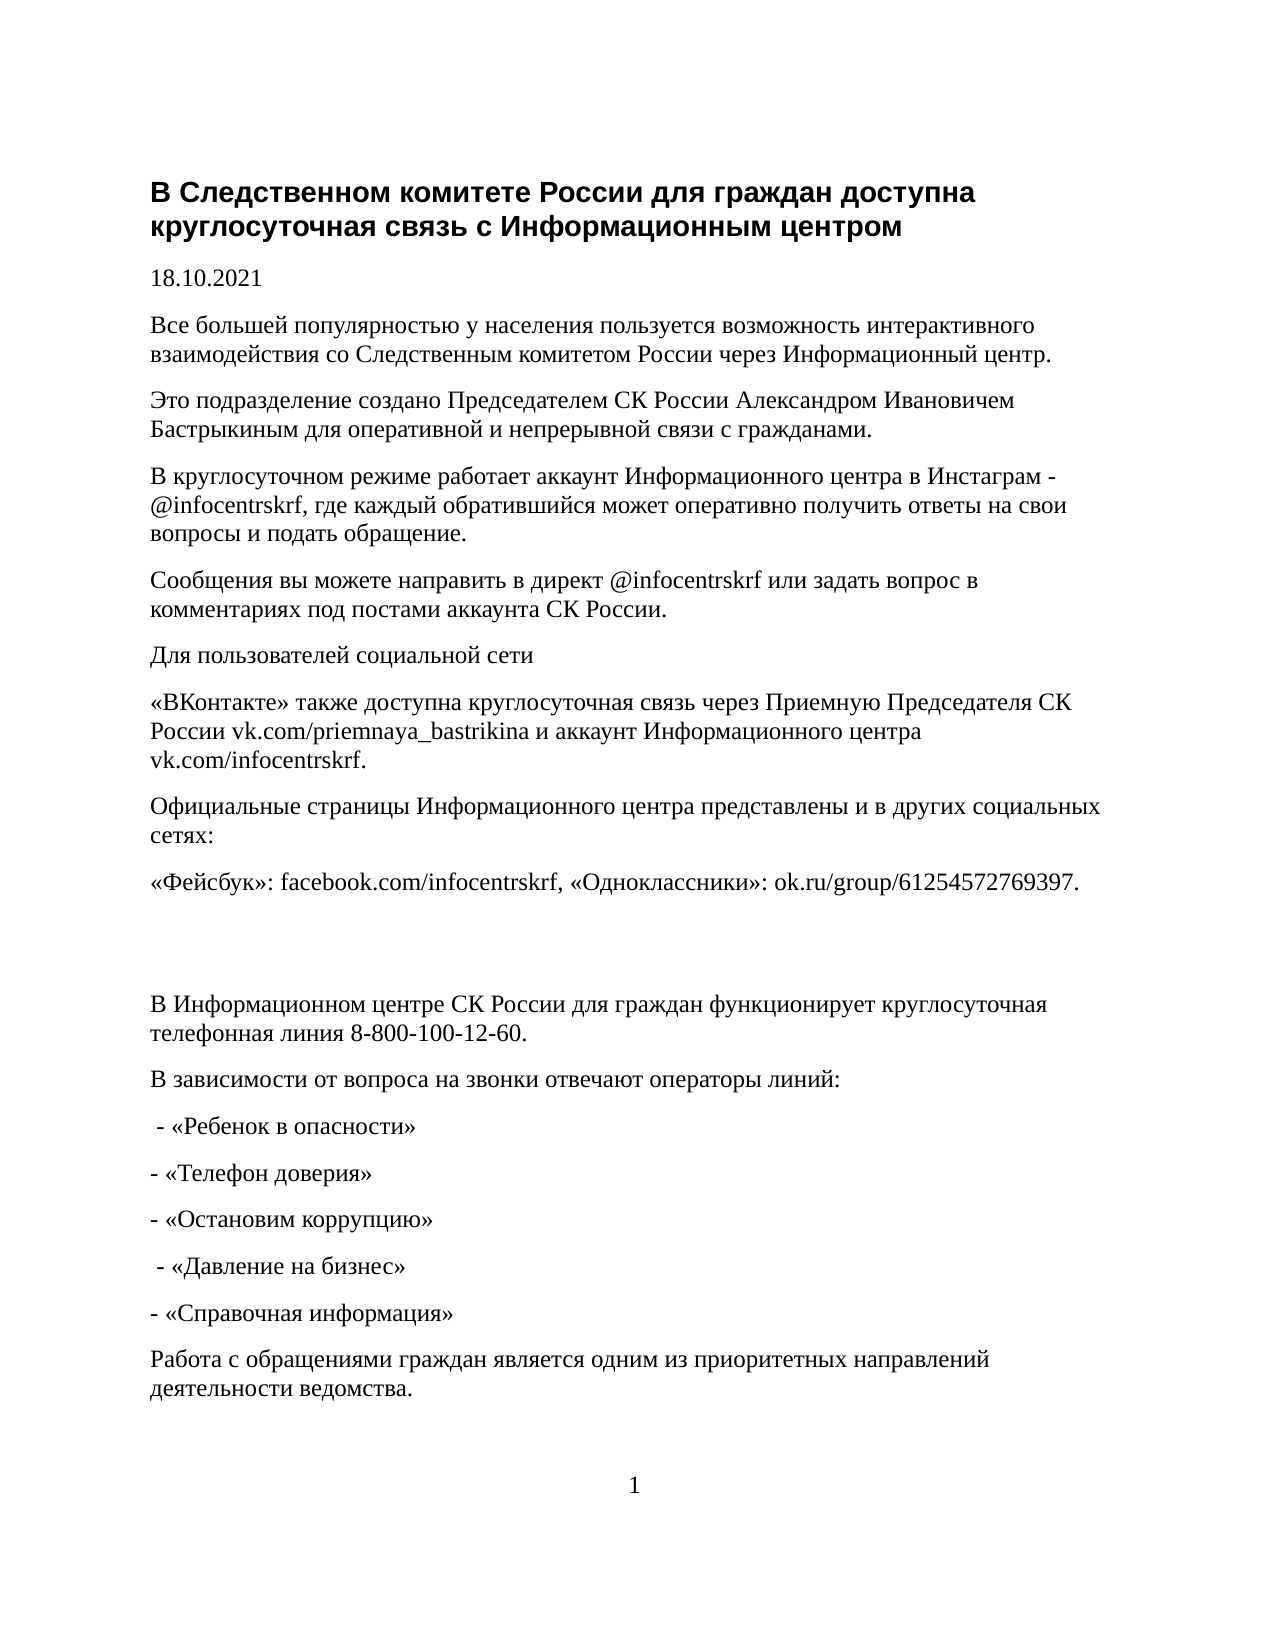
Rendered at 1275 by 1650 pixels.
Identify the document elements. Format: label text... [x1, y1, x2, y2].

text «Фейсбук»: facebook.com/infocentrskrf, «Одноклассники»: ok.ru/group/61254572769397. [150, 867, 1125, 896]
text - «Давление на бизнес» [150, 1251, 1125, 1280]
text - «Справочная информация» [150, 1298, 1125, 1326]
text Сообщения вы можете направить в директ @infocentrskrf или задать вопрос в комментариях под постами аккаунта СК России. [150, 565, 1125, 623]
text - «Остановим коррупцию» [150, 1204, 1125, 1233]
text Все большей популярностью у населения пользуется возможность интерактивного взаимодействия со Следственным комитетом России через Информационный центр. [150, 310, 1125, 368]
text Официальные страницы Информационного центра представлены и в других социальных сетях: [150, 791, 1125, 849]
text Для пользователей социальной сети [150, 641, 1125, 669]
text В круглосуточном режиме работает аккаунт Информационного центра в Инстаграм - @infocentrskrf, где каждый обратившийся может оперативно получить ответы на свои вопросы и подать обращение. [150, 461, 1125, 547]
text Это подразделение создано Председателем СК России Александром Ивановичем Бастрыкиным для оперативной и непрерывной связи с гражданами. [150, 386, 1125, 443]
text - «Телефон доверия» [150, 1158, 1125, 1186]
text «ВКонтакте» также доступна круглосуточная связь через Приемную Председателя СК России vk.com/priemnaya_bastrikina и аккаунт Информационного центра vk.com/infocentrskrf. [150, 687, 1125, 773]
text 18.10.2021 [150, 263, 1125, 292]
text В Информационном центре СК России для граждан функционирует круглосуточная телефонная линия 8-800-100-12-60. [150, 989, 1125, 1046]
text В зависимости от вопроса на звонки отвечают операторы линий: [150, 1064, 1125, 1093]
subtitle В Следственном комитете России для граждан доступна круглосуточная связь с Информационным центром [150, 175, 1125, 242]
text Работа с обращениями граждан является одним из приоритетных направлений деятельности ведомства. [150, 1344, 1125, 1402]
text - «Ребенок в опасности» [150, 1111, 1125, 1140]
